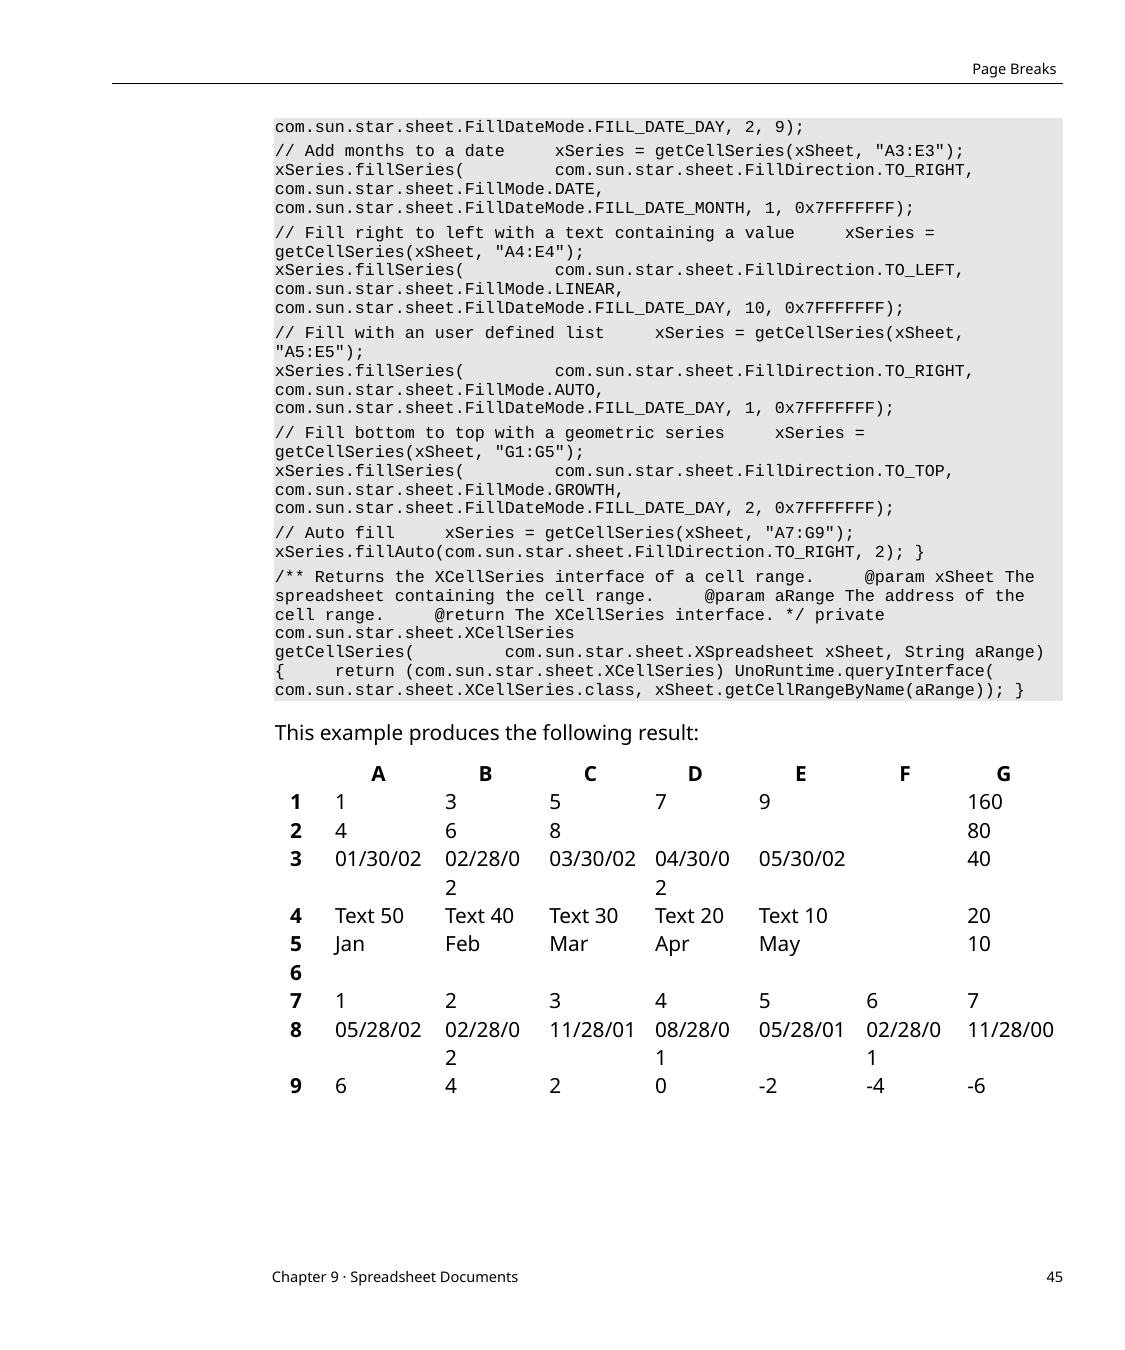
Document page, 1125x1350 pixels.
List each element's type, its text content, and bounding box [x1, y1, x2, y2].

table_cell 9 [759, 787, 866, 816]
table_cell 7 [655, 787, 759, 816]
table_cell 80 [967, 816, 1063, 844]
table_cell Text 40 [445, 901, 549, 929]
table_cell 11/28/01 [549, 1015, 655, 1072]
table_cell 05/28/01 [759, 1015, 866, 1072]
table_cell 03/30/02 [549, 844, 655, 901]
table_cell 4 [280, 901, 335, 929]
table_cell [759, 958, 866, 986]
table_cell 160 [967, 787, 1063, 816]
text // Fill with an user defined list xSeries = getCellSeries(xSheet, "A5:E5"); xSeries.fillSeries( com.sun.star.sheet.FillDirection.TO_RIGHT, com.sun.star.sheet.FillMode.AUTO, com.sun.star.sheet.FillDateMode.FILL_DATE_DAY, 1, 0x7FFFFFFF); [274, 324, 1063, 419]
table_cell 9 [280, 1072, 335, 1100]
table_cell 0 [655, 1072, 759, 1100]
table_cell 2 [445, 986, 549, 1015]
table_cell 3 [280, 844, 335, 901]
table_cell [866, 930, 967, 958]
table_cell 02/28/02 [445, 1015, 549, 1072]
table_header E [759, 759, 866, 787]
table_cell Text 50 [335, 901, 445, 929]
table_header [280, 759, 335, 787]
text // Fill right to left with a text containing a value xSeries = getCellSeries(xSheet, "A4:E4"); xSeries.fillSeries( com.sun.star.sheet.FillDirection.TO_LEFT, com.sun.star.sheet.FillMode.LINEAR, com.sun.star.sheet.FillDateMode.FILL_DATE_DAY, 10, 0x7FFFFFFF); [274, 224, 1063, 318]
table_cell [866, 787, 967, 816]
table_cell 04/30/02 [655, 844, 759, 901]
table_cell [549, 958, 655, 986]
text // Fill bottom to top with a geometric series xSeries = getCellSeries(xSheet, "G1:G5"); xSeries.fillSeries( com.sun.star.sheet.FillDirection.TO_TOP, com.sun.star.sheet.FillMode.GROWTH, com.sun.star.sheet.FillDateMode.FILL_DATE_DAY, 2, 0x7FFFFFFF); [274, 425, 1063, 519]
text // Auto fill xSeries = getCellSeries(xSheet, "A7:G9"); xSeries.fillAuto(com.sun.star.sheet.FillDirection.TO_RIGHT, 2); } [274, 525, 1063, 563]
table_cell -2 [759, 1072, 866, 1100]
table_cell 3 [549, 986, 655, 1015]
table_cell [866, 901, 967, 929]
table_header D [655, 759, 759, 787]
table_cell 6 [866, 986, 967, 1015]
table_cell Text 30 [549, 901, 655, 929]
table_cell [866, 816, 967, 844]
table_cell [866, 844, 967, 901]
text This example produces the following result: [274, 718, 1063, 747]
table_cell [866, 958, 967, 986]
table_cell 8 [549, 816, 655, 844]
table_cell Apr [655, 930, 759, 958]
table_cell [655, 816, 759, 844]
table_cell 1 [335, 787, 445, 816]
table_cell 4 [335, 816, 445, 844]
table_header F [866, 759, 967, 787]
table_cell 02/28/01 [866, 1015, 967, 1072]
table_cell 6 [335, 1072, 445, 1100]
table_cell 7 [967, 986, 1063, 1015]
table_header G [967, 759, 1063, 787]
table_cell -4 [866, 1072, 967, 1100]
text // Add months to a date xSeries = getCellSeries(xSheet, "A3:E3"); xSeries.fillSeries( com.sun.star.sheet.FillDirection.TO_RIGHT, com.sun.star.sheet.FillMode.DATE, com.sun.star.sheet.FillDateMode.FILL_DATE_MONTH, 1, 0x7FFFFFFF); [274, 143, 1063, 218]
table_cell Text 10 [759, 901, 866, 929]
table_cell May [759, 930, 866, 958]
table_cell 05/28/02 [335, 1015, 445, 1072]
table_cell [967, 958, 1063, 986]
table_cell 11/28/00 [967, 1015, 1063, 1072]
table_cell Feb [445, 930, 549, 958]
table_cell [655, 958, 759, 986]
table_cell 3 [445, 787, 549, 816]
table_cell 05/30/02 [759, 844, 866, 901]
table_cell 7 [280, 986, 335, 1015]
table_cell [445, 958, 549, 986]
table_cell Text 20 [655, 901, 759, 929]
table_cell 1 [335, 986, 445, 1015]
table_cell 8 [280, 1015, 335, 1072]
table_cell 5 [759, 986, 866, 1015]
text com.sun.star.sheet.FillDateMode.FILL_DATE_DAY, 2, 9); [274, 118, 1063, 137]
table_cell 20 [967, 901, 1063, 929]
table_cell 1 [280, 787, 335, 816]
table_cell 6 [280, 958, 335, 986]
table_cell Mar [549, 930, 655, 958]
table_cell 5 [549, 787, 655, 816]
table_cell 08/28/01 [655, 1015, 759, 1072]
table_cell 4 [445, 1072, 549, 1100]
table_cell [335, 958, 445, 986]
table_header C [549, 759, 655, 787]
text /** Returns the XCellSeries interface of a cell range. @param xSheet The spreadsheet containing the cell range. @param aRange The address of the cell range. @return The XCellSeries interface. */ private com.sun.star.sheet.XCellSeries getCellSeries( com.sun.star.sheet.XSpreadsheet xSheet, String aRange) { return (com.sun.star.sheet.XCellSeries) UnoRuntime.queryInterface( com.sun.star.sheet.XCellSeries.class, xSheet.getCellRangeByName(aRange)); } [274, 568, 1063, 701]
table_header A [335, 759, 445, 787]
table_cell 2 [280, 816, 335, 844]
table_cell 6 [445, 816, 549, 844]
table_cell 2 [549, 1072, 655, 1100]
table_cell 40 [967, 844, 1063, 901]
table_cell 01/30/02 [335, 844, 445, 901]
table_cell Jan [335, 930, 445, 958]
table_cell -6 [967, 1072, 1063, 1100]
table_cell 10 [967, 930, 1063, 958]
table_cell [759, 816, 866, 844]
table_cell 4 [655, 986, 759, 1015]
table_header B [445, 759, 549, 787]
table_cell 02/28/02 [445, 844, 549, 901]
table_cell 5 [280, 930, 335, 958]
